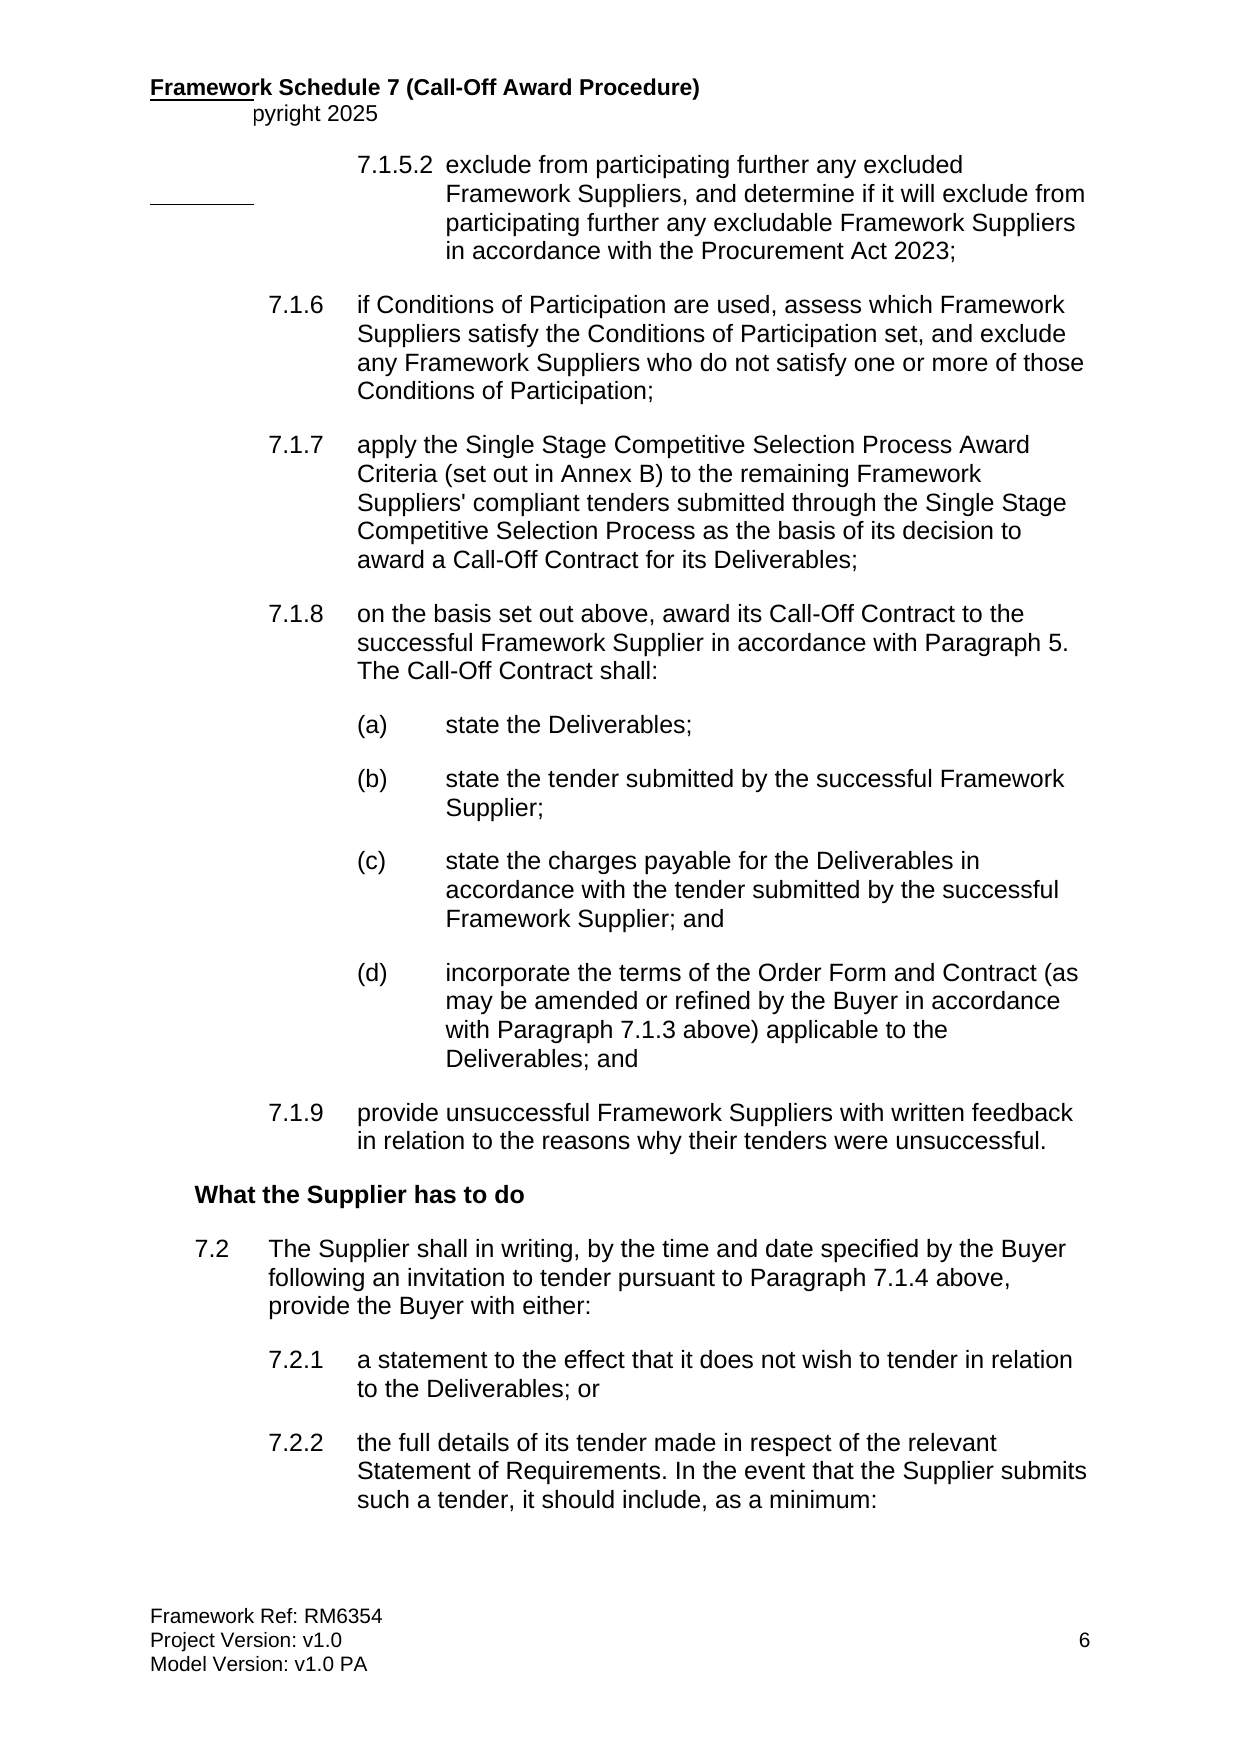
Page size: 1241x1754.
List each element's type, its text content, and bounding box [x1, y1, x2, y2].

list the full details of its tender made in respect of the relevant Statement of Requirements. In the event that the Supplier submits such a tender, it should include, as a minimum: [268, 1427, 1090, 1514]
text What the Supplier has to do [194, 1180, 1090, 1209]
list state the Deliverables; [357, 710, 1090, 739]
list The Supplier shall in writing, by the time and date specified by the Buyer following an invitation to tender pursuant to Paragraph 7.1.4 above, provide the Buyer with either: [194, 1234, 1090, 1320]
list provide unsuccessful Framework Suppliers with written feedback in relation to the reasons why their tenders were unsuccessful. [268, 1097, 1090, 1155]
list apply the Single Stage Competitive Selection Process Award Criteria (set out in Annex B) to the remaining Framework Suppliers' compliant tenders submitted through the Single Stage Competitive Selection Process as the basis of its decision to award a Call-Off Contract for its Deliverables; [268, 430, 1090, 574]
list if Conditions of Participation are used, assess which Framework Suppliers satisfy the Conditions of Participation set, and exclude any Framework Suppliers who do not satisfy one or more of those Conditions of Participation; [268, 290, 1090, 405]
list state the charges payable for the Deliverables in accordance with the tender submitted by the successful Framework Supplier; and [357, 846, 1090, 932]
list incorporate the terms of the Order Form and Contract (as may be amended or refined by the Buyer in accordance with Paragraph 7.1.3 above) applicable to the Deliverables; and [357, 957, 1090, 1072]
list exclude from participating further any excluded Framework Suppliers, and determine if it will exclude from participating further any excludable Framework Suppliers in accordance with the Procurement Act 2023; [357, 150, 1090, 265]
list state the tender submitted by the successful Framework Supplier; [357, 764, 1090, 821]
list a statement to the effect that it does not wish to tender in relation to the Deliverables; or [268, 1345, 1090, 1402]
list on the basis set out above, award its Call-Off Contract to the successful Framework Supplier in accordance with Paragraph 5. The Call-Off Contract shall: [268, 599, 1090, 685]
